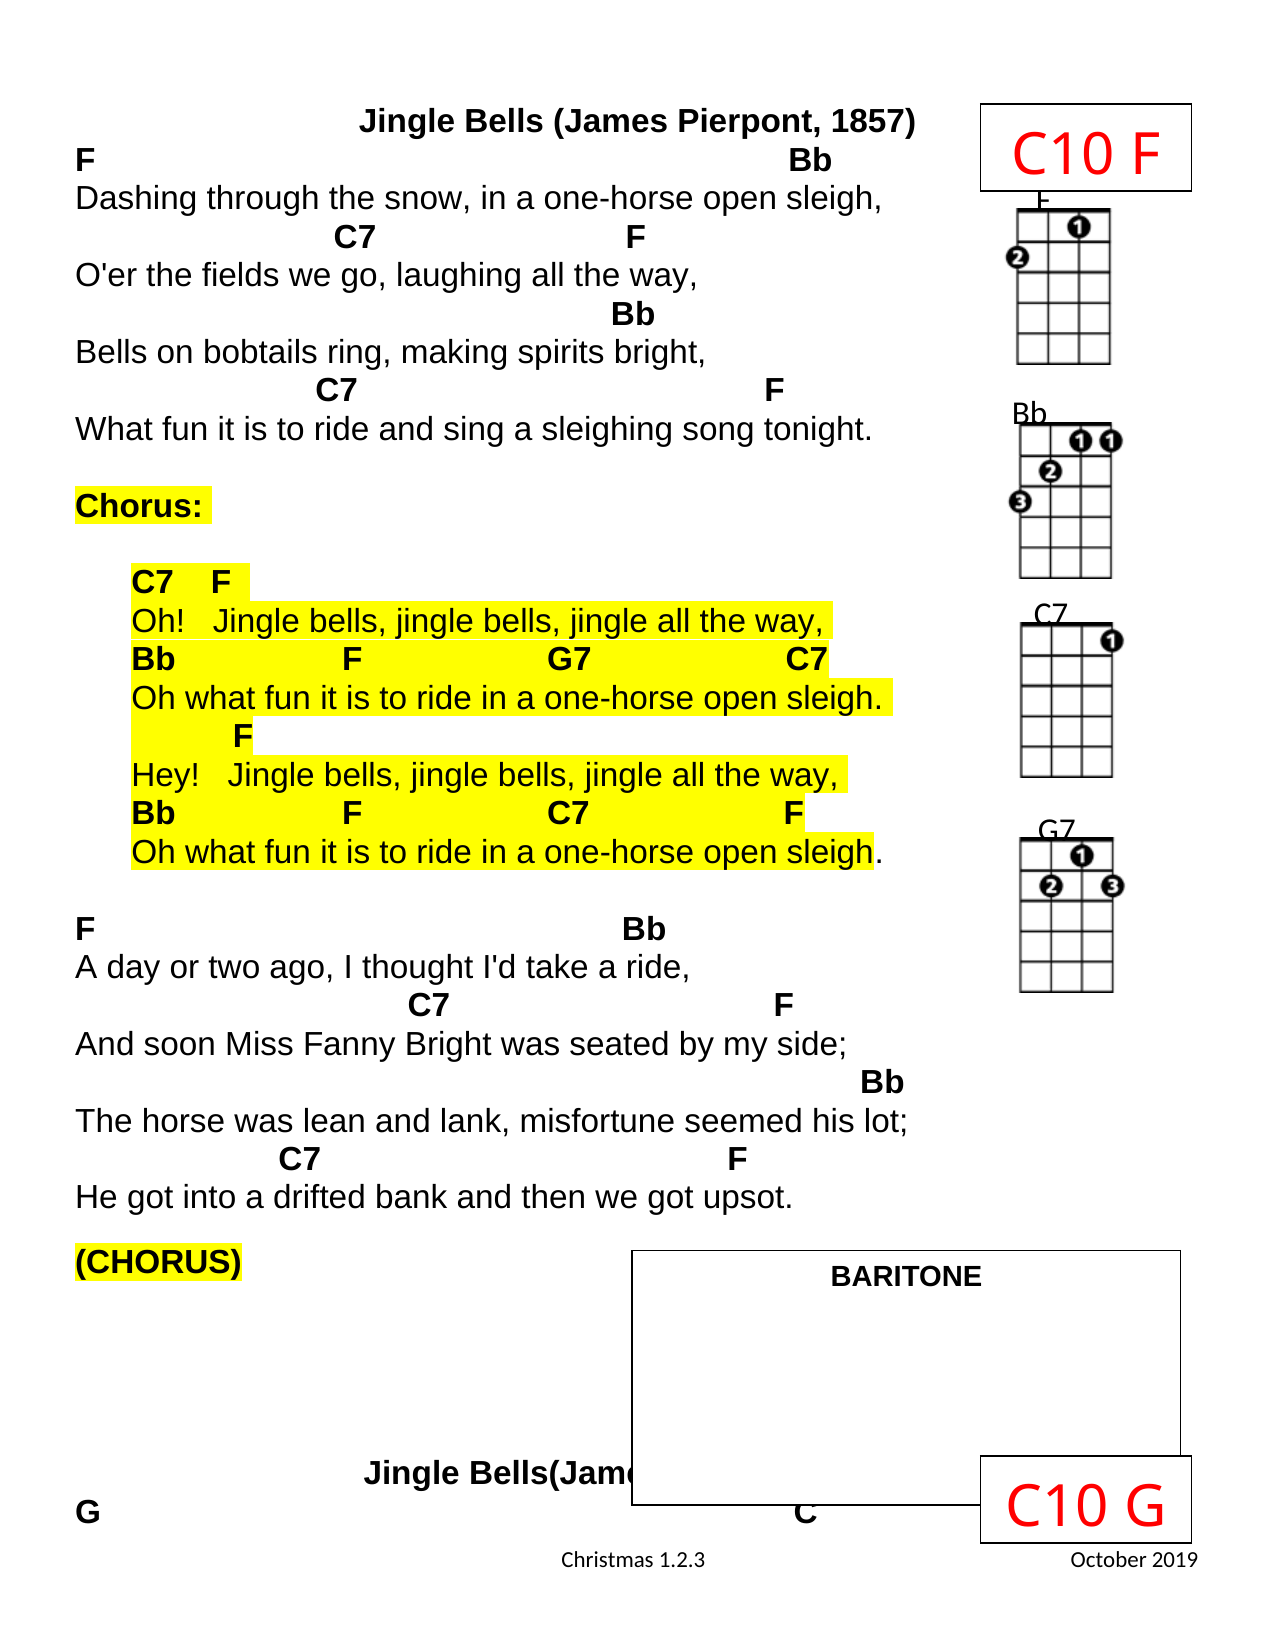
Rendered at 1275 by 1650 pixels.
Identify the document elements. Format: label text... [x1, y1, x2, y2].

text Oh what fun it is to ride in a one-horse open sleigh. [131, 678, 1006, 716]
text What fun it is to ride and sing a sleighing song tonight. [1043, 409, 1200, 447]
text F Bb [75, 140, 980, 178]
text Jingle Bells(James Pierpont, 1857) [75, 1453, 631, 1492]
text Chorus: [75, 486, 1005, 524]
text Bells on bobtails ring, making spirits bright, [75, 332, 1200, 370]
text Oh what fun it is to ride in a one-horse open sleigh. [131, 832, 1040, 870]
text [1127, 678, 1200, 716]
text The horse was lean and lank, misfortune seemed his lot; [75, 1101, 1200, 1139]
text O'er the fields we go, laughing all the way, [75, 255, 1002, 293]
text (CHORUS) [75, 1242, 1200, 1281]
text C10 G [996, 1464, 1176, 1535]
text Hey! Jingle bells, jingle bells, jingle all the way, [131, 755, 1200, 793]
text Jingle Bells (James Pierpont, 1857) [75, 101, 1200, 140]
text [1192, 140, 1200, 178]
text C10 F [996, 112, 1176, 183]
text C7 F [131, 563, 1200, 601]
text [1128, 908, 1200, 947]
text Bb F G7 C7 [131, 639, 1006, 678]
text Bb [75, 293, 1002, 332]
picture [1005, 422, 1126, 579]
text Oh what fun it is to ride in a one-horse open sleigh. [1067, 832, 1200, 870]
text [1127, 639, 1200, 678]
picture [1002, 208, 1125, 365]
text What fun it is to ride and sing a sleighing song tonight. [75, 409, 1013, 447]
picture [1005, 837, 1128, 993]
text Jingle Bells (James Pierpont, 1857) [981, 105, 1191, 190]
text Jingle Bells(James Pierpont, 1857) [1181, 1453, 1200, 1492]
text [1125, 293, 1200, 332]
text Jingle Bells(James Pierpont, 1857) [981, 1457, 1191, 1542]
text Oh! Jingle bells, jingle bells, jingle all the way, [131, 601, 1200, 639]
text C7 F [75, 985, 1200, 1024]
text [1127, 716, 1200, 755]
text [1125, 255, 1200, 293]
text F Bb [75, 908, 1005, 947]
text G C [75, 1492, 980, 1530]
text Dashing through the snow, in a one-horse open sleigh, [1040, 178, 1200, 217]
text [1192, 1492, 1200, 1530]
text Dashing through the snow, in a one-horse open sleigh, [75, 178, 1037, 217]
text F [131, 716, 1006, 755]
text A day or two ago, I thought I'd take a ride, [75, 947, 1005, 985]
text C7 F [75, 1139, 1200, 1178]
text Bb [75, 1062, 1200, 1101]
text C7 F [75, 370, 1200, 409]
text C7 F [75, 217, 1002, 255]
text And soon Miss Fanny Bright was seated by my side; [75, 1024, 1200, 1062]
text BARITONE [648, 1259, 1165, 1292]
text He got into a drifted bank and then we got upsot. [75, 1178, 1200, 1216]
text [1125, 217, 1200, 255]
text Bb F C7 F [131, 793, 1200, 832]
picture [1006, 622, 1127, 778]
text [1128, 947, 1200, 985]
text [1126, 486, 1200, 524]
